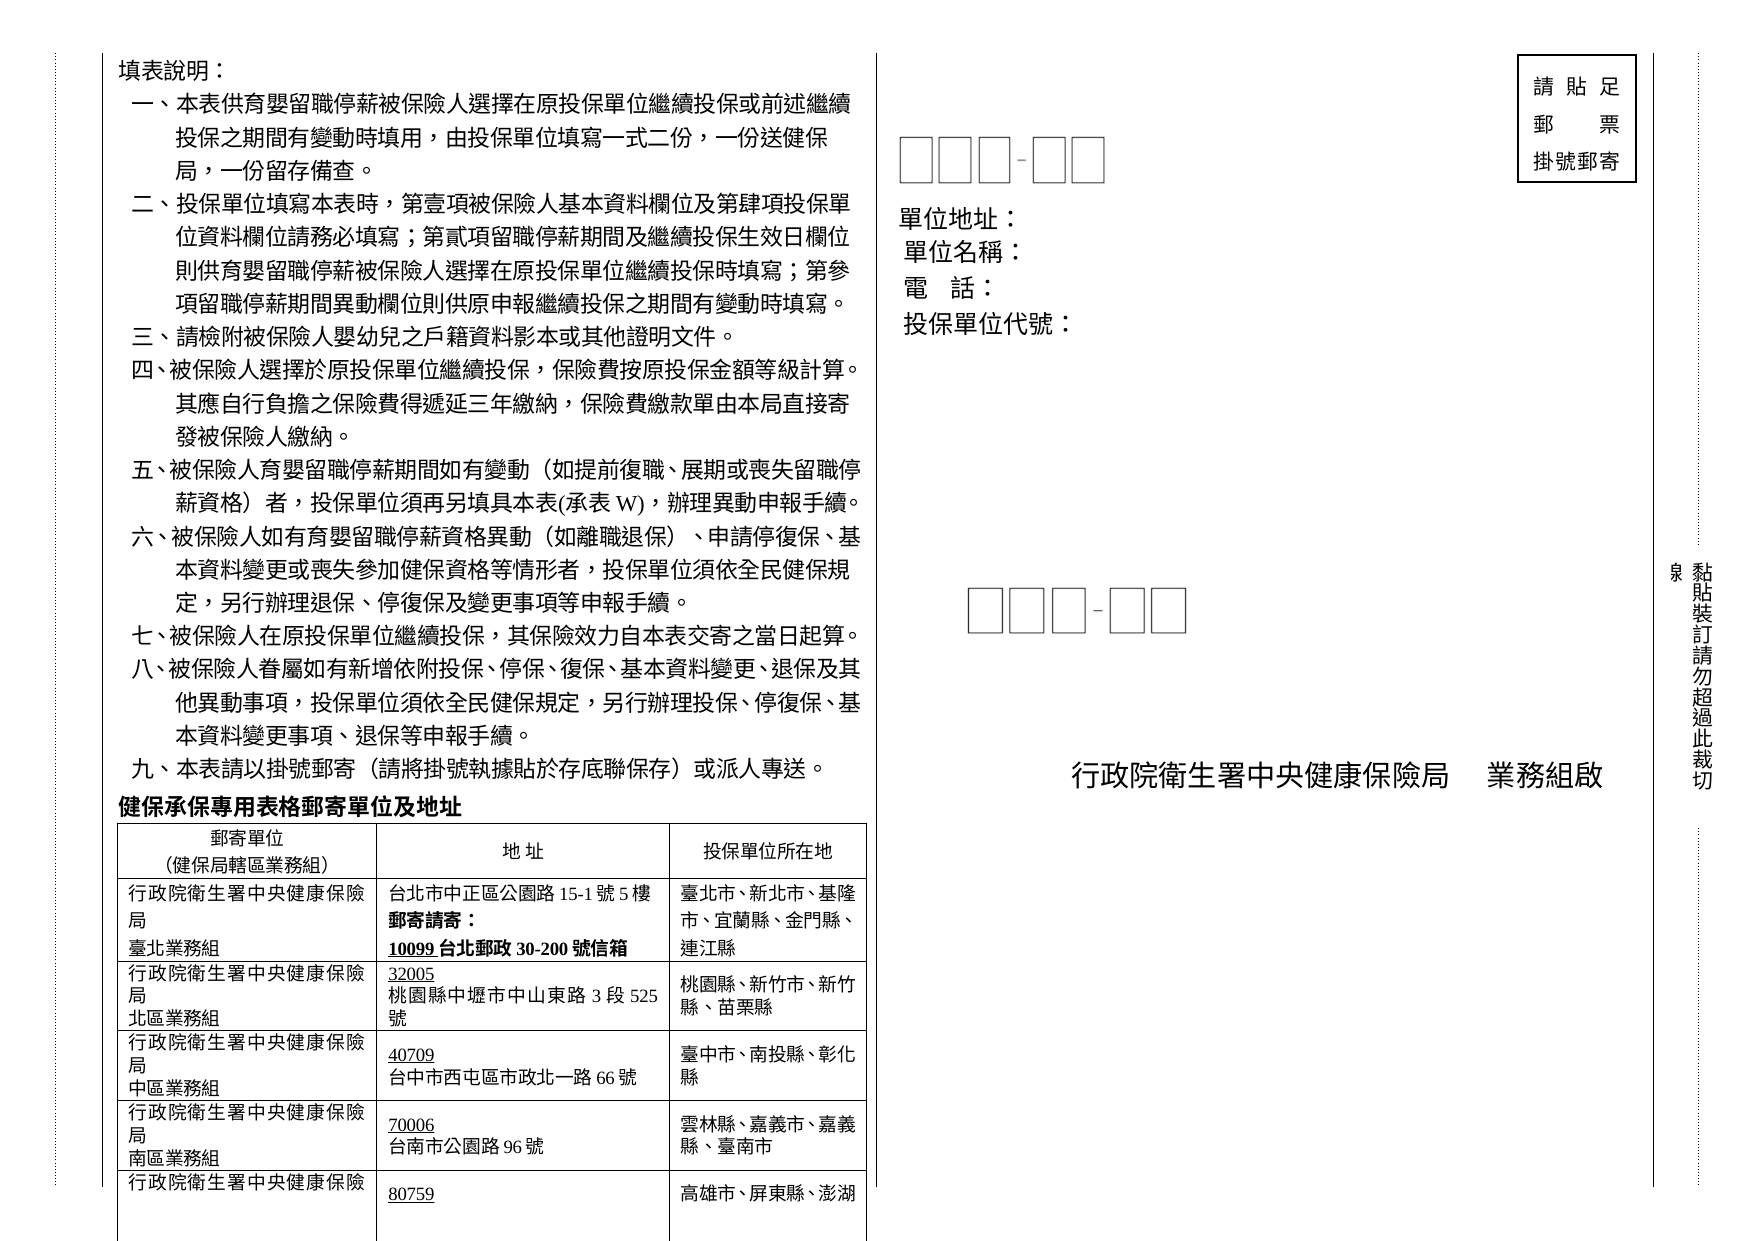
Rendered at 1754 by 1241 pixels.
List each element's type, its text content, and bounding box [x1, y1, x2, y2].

table_cell 台北市中正區公園路15-1號5樓 郵寄請寄： 10099台北郵政30-200號信箱 [377, 879, 669, 961]
table_header [877, 53, 1636, 1187]
table_header 填表說明： 一、本表供育嬰留職停薪被保險人選擇在原投保單位繼續投保或前述繼續投保之期間有變動時填用，由投保單位填寫一式二份，一份送健保局，一份留存備查。 二、投保單位填寫本表時，第壹項被保險人基本資料欄位及第肆項投保單位資料欄位請務必填寫；第貳項留職停薪期間及繼續投保生效日欄位則供育嬰留職停薪被保險人選擇在原投保單位繼續投保時填寫；第參項留職停薪期間異動欄位則供原申報繼續投保之期間有變動時填寫。 三、請檢附被保險人嬰幼兒之戶籍資料影本或其他證明文件。 四、被保險人選擇於原投保單位繼續投保，保險費按原投保金額等級計算。其應自行負擔之保險費得遞延三年繳納，保險費繳款單由本局直接寄發被保險人繳納。 五、被保險人育嬰留職停薪期間如有變動（如提前復職、展期或喪失留職停薪資格）者，投保單位須再另填具本表(承表W)，辦理異動申報手續。 六、被保險人如有育嬰留職停薪資格異動（如離職退保）、申請停復保、基本資料變更或喪失參加健保資格等情形者，投保單位須依全民健保規定，另行辦理退保、停復保及變更事項等申報手續。 七、被保險人在原投保單位繼續投保，其保險效力自本表交寄之當日起算。 八、被保險人眷屬如有新增依附投保、停保、復保、基本資料變更、退保及其他異動事項，投保單位須依全民健保規定，另行辦理投保、停復保、基本資料變更事項、退保等申報手續。 九、本表請以掛號郵寄（請將掛號執據貼於存底聯保存）或派人專送。 健保承保專用表格郵寄單位及地址 [103, 53, 876, 1187]
table_header 投保單位所在地 [670, 824, 866, 878]
table_header [1614, 53, 1653, 1187]
table_cell 40709 台中市西屯區市政北一路66號 [377, 1031, 669, 1100]
table_cell 70006 台南市公園路96號 [377, 1101, 669, 1170]
table_cell 行政院衛生署中央健康保險局 臺北業務組 [118, 879, 376, 961]
table_cell 臺北市、新北市、基隆市、宜蘭縣、金門縣、連江縣 [670, 879, 866, 961]
table_cell 32005 桃園縣中壢市中山東路3段525號 [377, 962, 669, 1030]
table_cell 行政院衛生署中央健康保險局 業務組啟 [880, 753, 1614, 1187]
table_cell 行政院衛生署中央健康保險局 南區業務組 [118, 1101, 376, 1170]
table_cell 高雄市、屏東縣、澎湖縣 [670, 1171, 866, 1187]
table_header [56, 53, 102, 1187]
table_header 單位地址： 單位名稱： 電 話： 投保單位代號： [880, 135, 1614, 753]
table_cell 行政院衛生署中央健康保險局 北區業務組 [118, 962, 376, 1030]
table_cell 行政院衛生署中央健康保險局 中區業務組 [118, 1031, 376, 1100]
table_cell 桃園縣、新竹市、新竹縣、苗栗縣 [670, 962, 866, 1030]
table_cell 行政院衛生署中央健康保險局 高屏業務組 [118, 1171, 376, 1187]
table_header 郵寄單位 （健保局轄區業務組） [118, 824, 376, 878]
table_cell 80759 高雄市九如二路157號 [377, 1171, 669, 1187]
table_header [1654, 53, 1698, 1187]
table_cell 臺中市、南投縣、彰化縣 [670, 1031, 866, 1100]
table_header 地 址 [377, 824, 669, 878]
table_cell 雲林縣、嘉義市、嘉義縣、臺南市 [670, 1101, 866, 1170]
